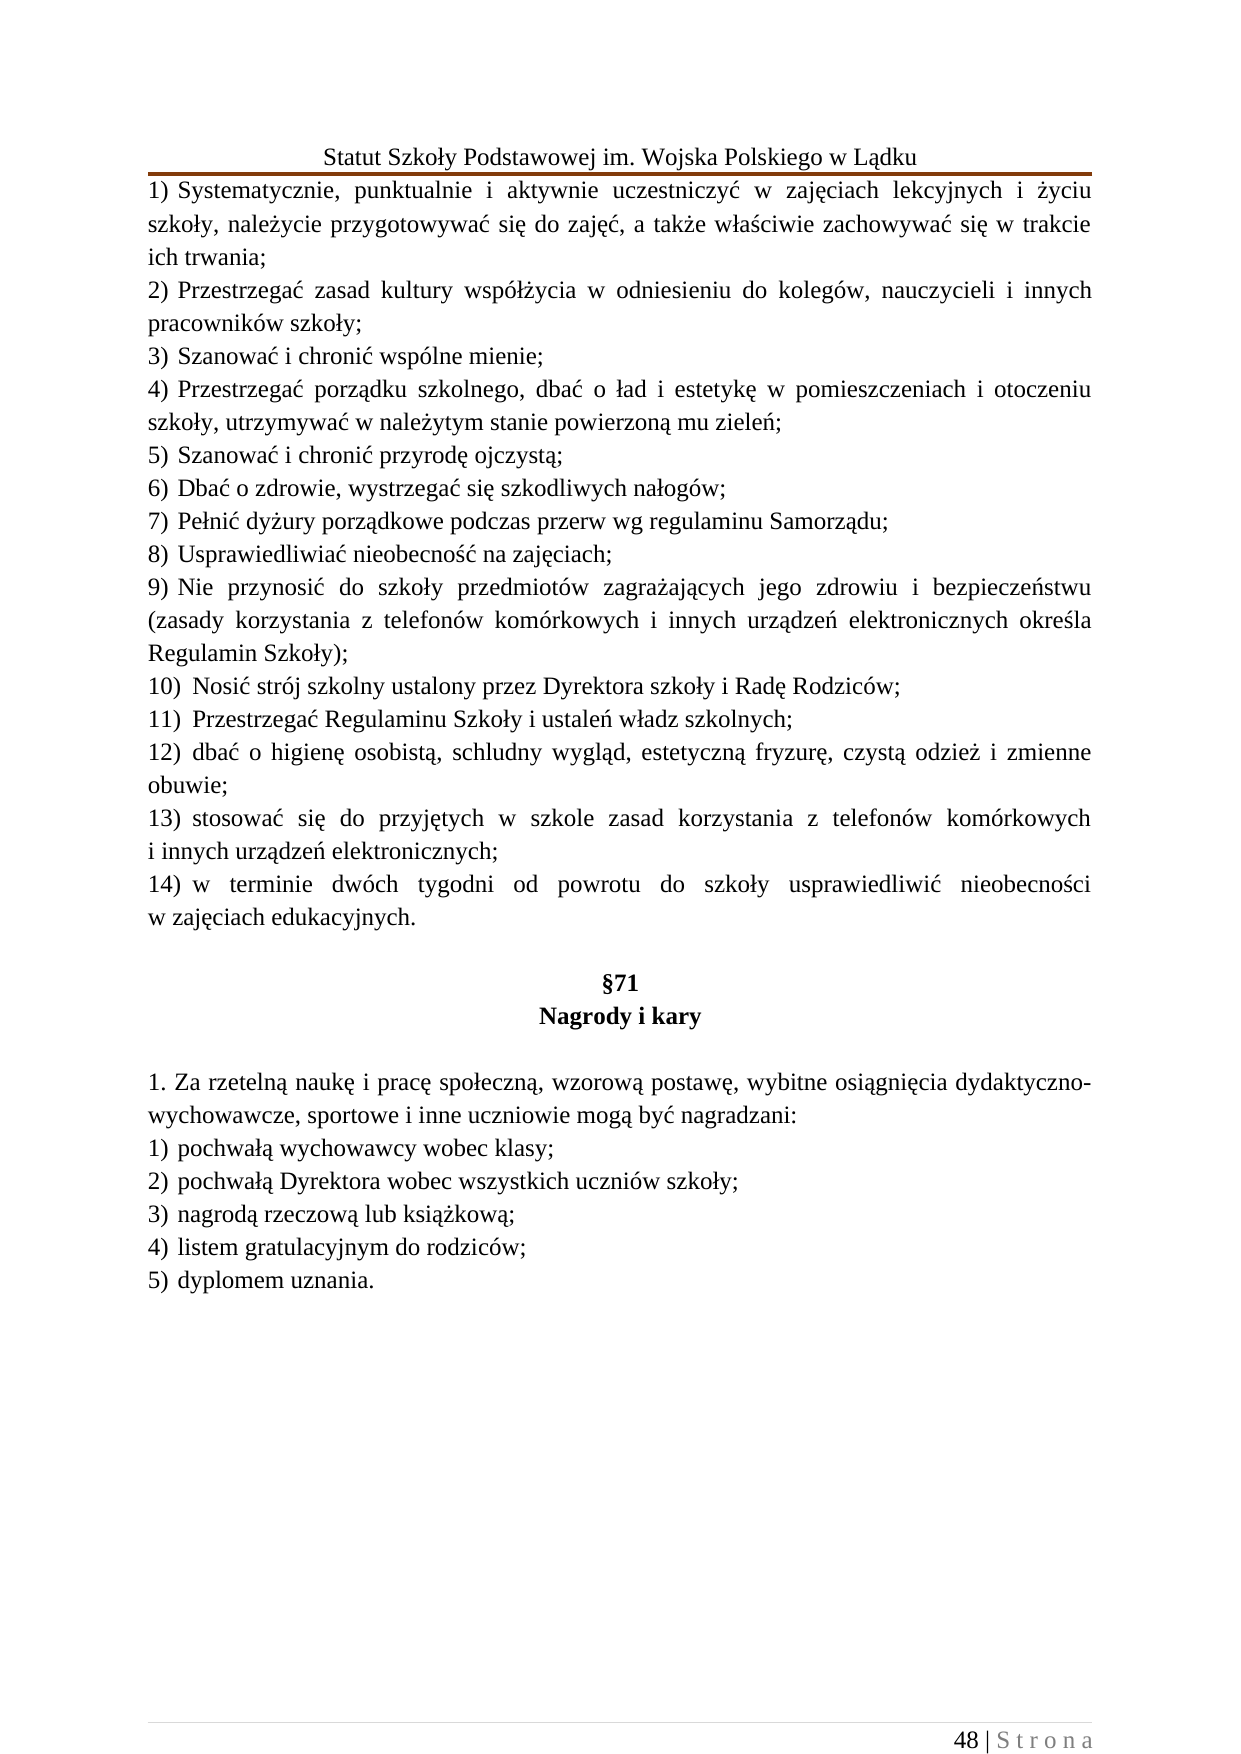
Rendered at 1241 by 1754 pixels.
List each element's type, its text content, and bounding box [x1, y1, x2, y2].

text 1. Za rzetelną naukę i pracę społeczną, wzorową postawę, wybitne osiągnięcia dydaktyczno-wychowawcze, sportowe i inne uczniowie mogą być nagradzani: [148, 1067, 1092, 1129]
list pochwałą wychowawcy wobec klasy; [148, 1133, 1092, 1162]
list Szanować i chronić przyrodę ojczystą; [148, 440, 1092, 468]
list Systematycznie, punktualnie i aktywnie uczestniczyć w zajęciach lekcyjnych i życiu szkoły, należycie przygotowywać się do zajęć, a także właściwie zachowywać się w trakcie ich trwania; [148, 176, 1092, 270]
list Usprawiedliwiać nieobecność na zajęciach; [148, 539, 1092, 568]
text Nagrody i kary [148, 1001, 1092, 1030]
list Nie przynosić do szkoły przedmiotów zagrażających jego zdrowiu i bezpieczeństwu (zasady korzystania z telefonów komórkowych i innych urządzeń elektronicznych określa Regulamin Szkoły); [148, 572, 1092, 667]
list Szanować i chronić wspólne mienie; [148, 341, 1092, 369]
list Nosić strój szkolny ustalony przez Dyrektora szkoły i Radę Rodziców; [148, 671, 1092, 700]
text §71 [148, 968, 1092, 997]
list nagrodą rzeczową lub książkową; [148, 1199, 1092, 1228]
list Pełnić dyżury porządkowe podczas przerw wg regulaminu Samorządu; [148, 506, 1092, 534]
list w terminie dwóch tygodni od powrotu do szkoły usprawiedliwić nieobecności w zajęciach edukacyjnych. [148, 869, 1092, 931]
list dyplomem uznania. [148, 1265, 1092, 1294]
list listem gratulacyjnym do rodziców; [148, 1232, 1092, 1261]
list Przestrzegać zasad kultury współżycia w odniesieniu do kolegów, nauczycieli i innych pracowników szkoły; [148, 275, 1092, 336]
list pochwałą Dyrektora wobec wszystkich uczniów szkoły; [148, 1166, 1092, 1195]
list Przestrzegać Regulaminu Szkoły i ustaleń władz szkolnych; [148, 704, 1092, 733]
list Przestrzegać porządku szkolnego, dbać o ład i estetykę w pomieszczeniach i otoczeniu szkoły, utrzymywać w należytym stanie powierzoną mu zieleń; [148, 374, 1092, 436]
list dbać o higienę osobistą, schludny wygląd, estetyczną fryzurę, czystą odzież i zmienne obuwie; [148, 737, 1092, 799]
list Dbać o zdrowie, wystrzegać się szkodliwych nałogów; [148, 473, 1092, 502]
list stosować się do przyjętych w szkole zasad korzystania z telefonów komórkowych i innych urządzeń elektronicznych; [148, 803, 1092, 865]
